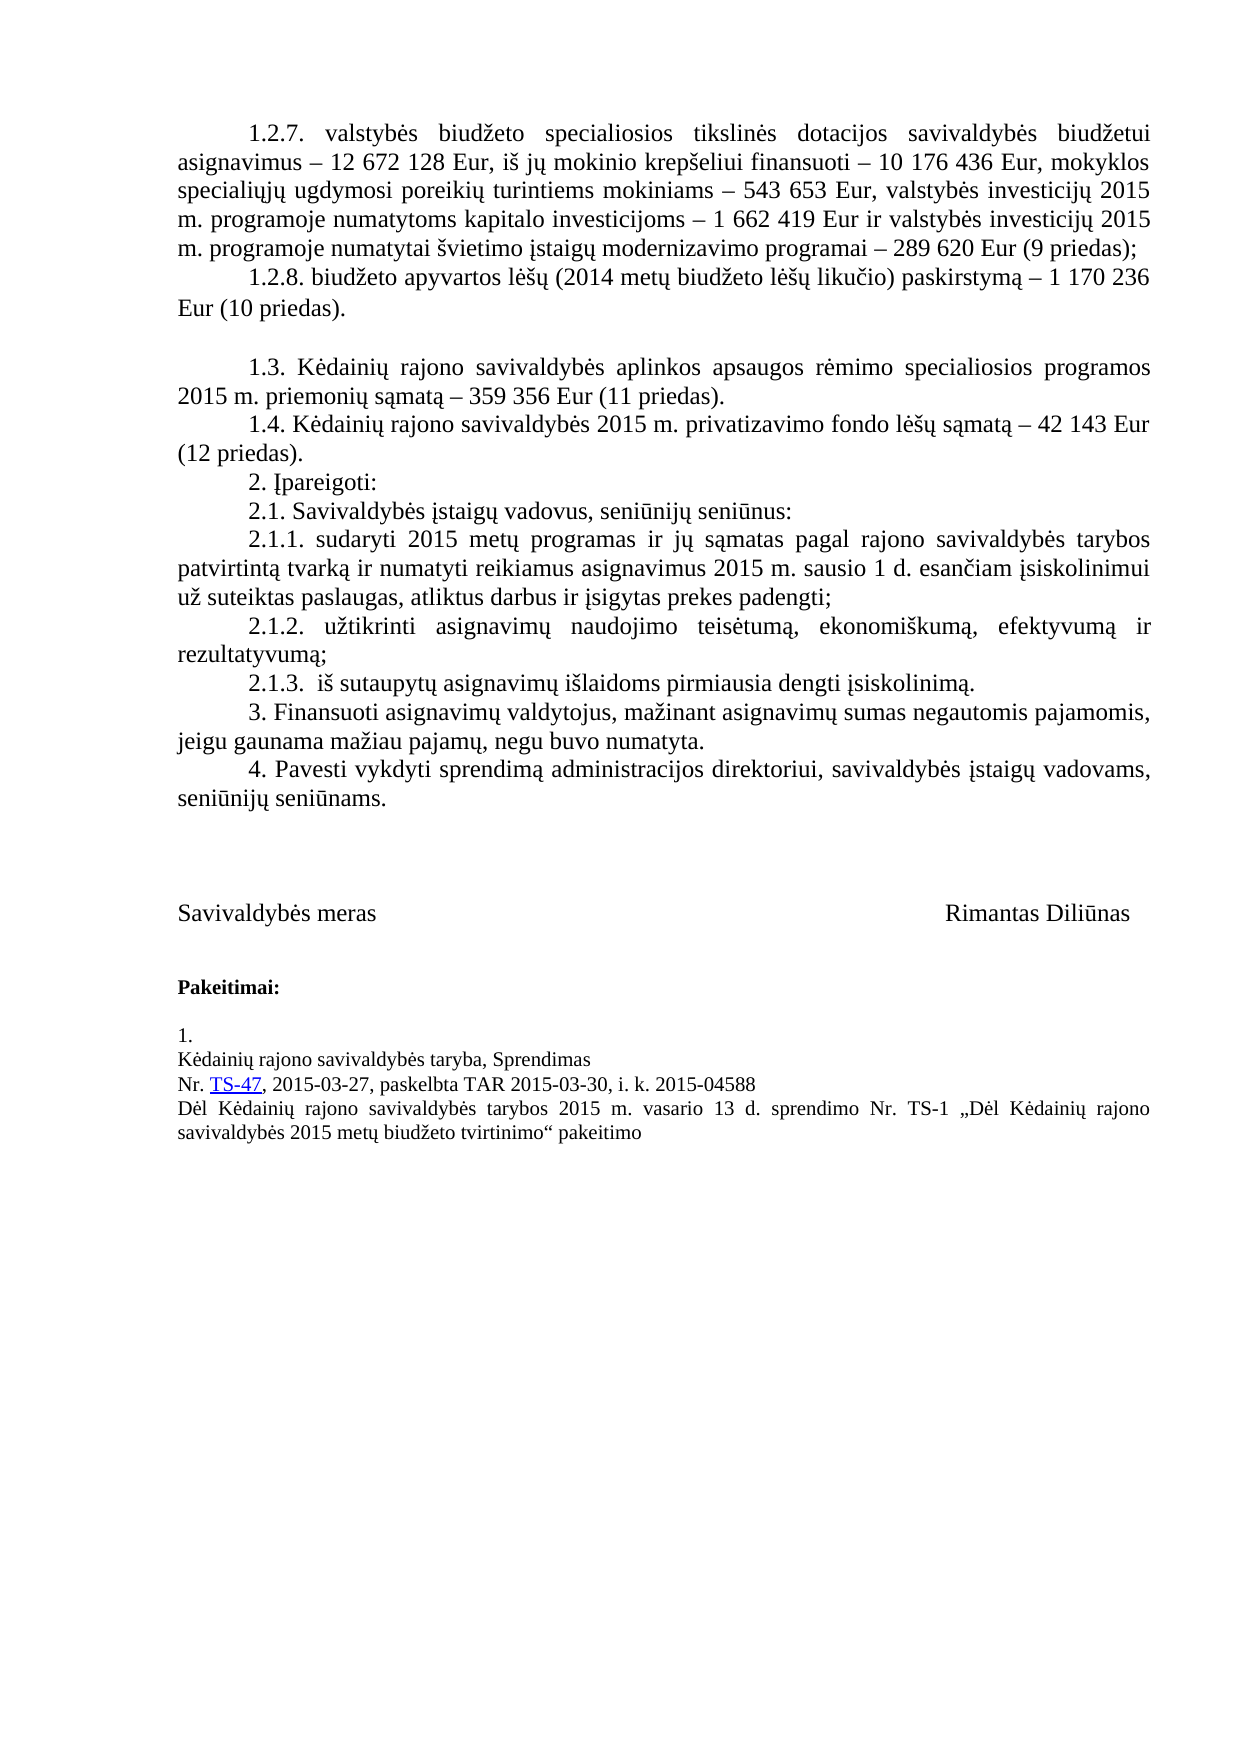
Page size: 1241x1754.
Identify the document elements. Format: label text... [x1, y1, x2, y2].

text 1. [177, 1023, 1152, 1047]
text Savivaldybės meras Rimantas Diliūnas [177, 898, 1152, 927]
text 2.1.3. iš sutaupytų asignavimų išlaidoms pirmiausia dengti įsiskolinimą. [177, 668, 1152, 697]
text 1.2.8. biudžeto apyvartos lėšų (2014 metų biudžeto lėšų likučio) paskirstymą – 1 170 236 Eur (10 priedas). [177, 262, 1152, 321]
text 1.3. Kėdainių rajono savivaldybės aplinkos apsaugos rėmimo specialiosios programos 2015 m. priemonių sąmatą – 359 356 Eur (11 priedas). [177, 352, 1152, 409]
text 3. Finansuoti asignavimų valdytojus, mažinant asignavimų sumas negautomis pajamomis, jeigu gaunama mažiau pajamų, negu buvo numatyta. [177, 697, 1152, 754]
text 2.1.2. užtikrinti asignavimų naudojimo teisėtumą, ekonomiškumą, efektyvumą ir rezultatyvumą; [177, 611, 1152, 668]
text 1.2.7. valstybės biudžeto specialiosios tikslinės dotacijos savivaldybės biudžetui asignavimus – 12 672 128 Eur, iš jų mokinio krepšeliui finansuoti – 10 176 436 Eur, mokyklos specialiųjų ugdymosi poreikių turintiems mokiniams – 543 653 Eur, valstybės investicijų 2015 m. programoje numatytoms kapitalo investicijoms – 1 662 419 Eur ir valstybės investicijų 2015 m. programoje numatytai švietimo įstaigų modernizavimo programai ‒ 289 620 Eur (9 priedas); [177, 118, 1152, 262]
text 1.4. Kėdainių rajono savivaldybės 2015 m. privatizavimo fondo lėšų sąmatą – 42 143 Eur (12 priedas). [177, 409, 1152, 467]
text 4. Pavesti vykdyti sprendimą administracijos direktoriui, savivaldybės įstaigų vadovams, seniūnijų seniūnams. [177, 754, 1152, 812]
text Nr. TS-47, 2015-03-27, paskelbta TAR 2015-03-30, i. k. 2015-04588 [177, 1071, 1152, 1096]
text Dėl Kėdainių rajono savivaldybės tarybos 2015 m. vasario 13 d. sprendimo Nr. TS-1 „Dėl Kėdainių rajono savivaldybės 2015 metų biudžeto tvirtinimo“ pakeitimo [177, 1096, 1152, 1144]
text 2. Įpareigoti: [177, 467, 1152, 496]
text Pakeitimai: [177, 975, 1152, 999]
text Kėdainių rajono savivaldybės taryba, Sprendimas [177, 1047, 1152, 1071]
text 2.1.1. sudaryti 2015 metų programas ir jų sąmatas pagal rajono savivaldybės tarybos patvirtintą tvarką ir numatyti reikiamus asignavimus 2015 m. sausio 1 d. esančiam įsiskolinimui už suteiktas paslaugas, atliktus darbus ir įsigytas prekes padengti; [177, 524, 1152, 611]
text 2.1. Savivaldybės įstaigų vadovus, seniūnijų seniūnus: [177, 496, 1152, 524]
